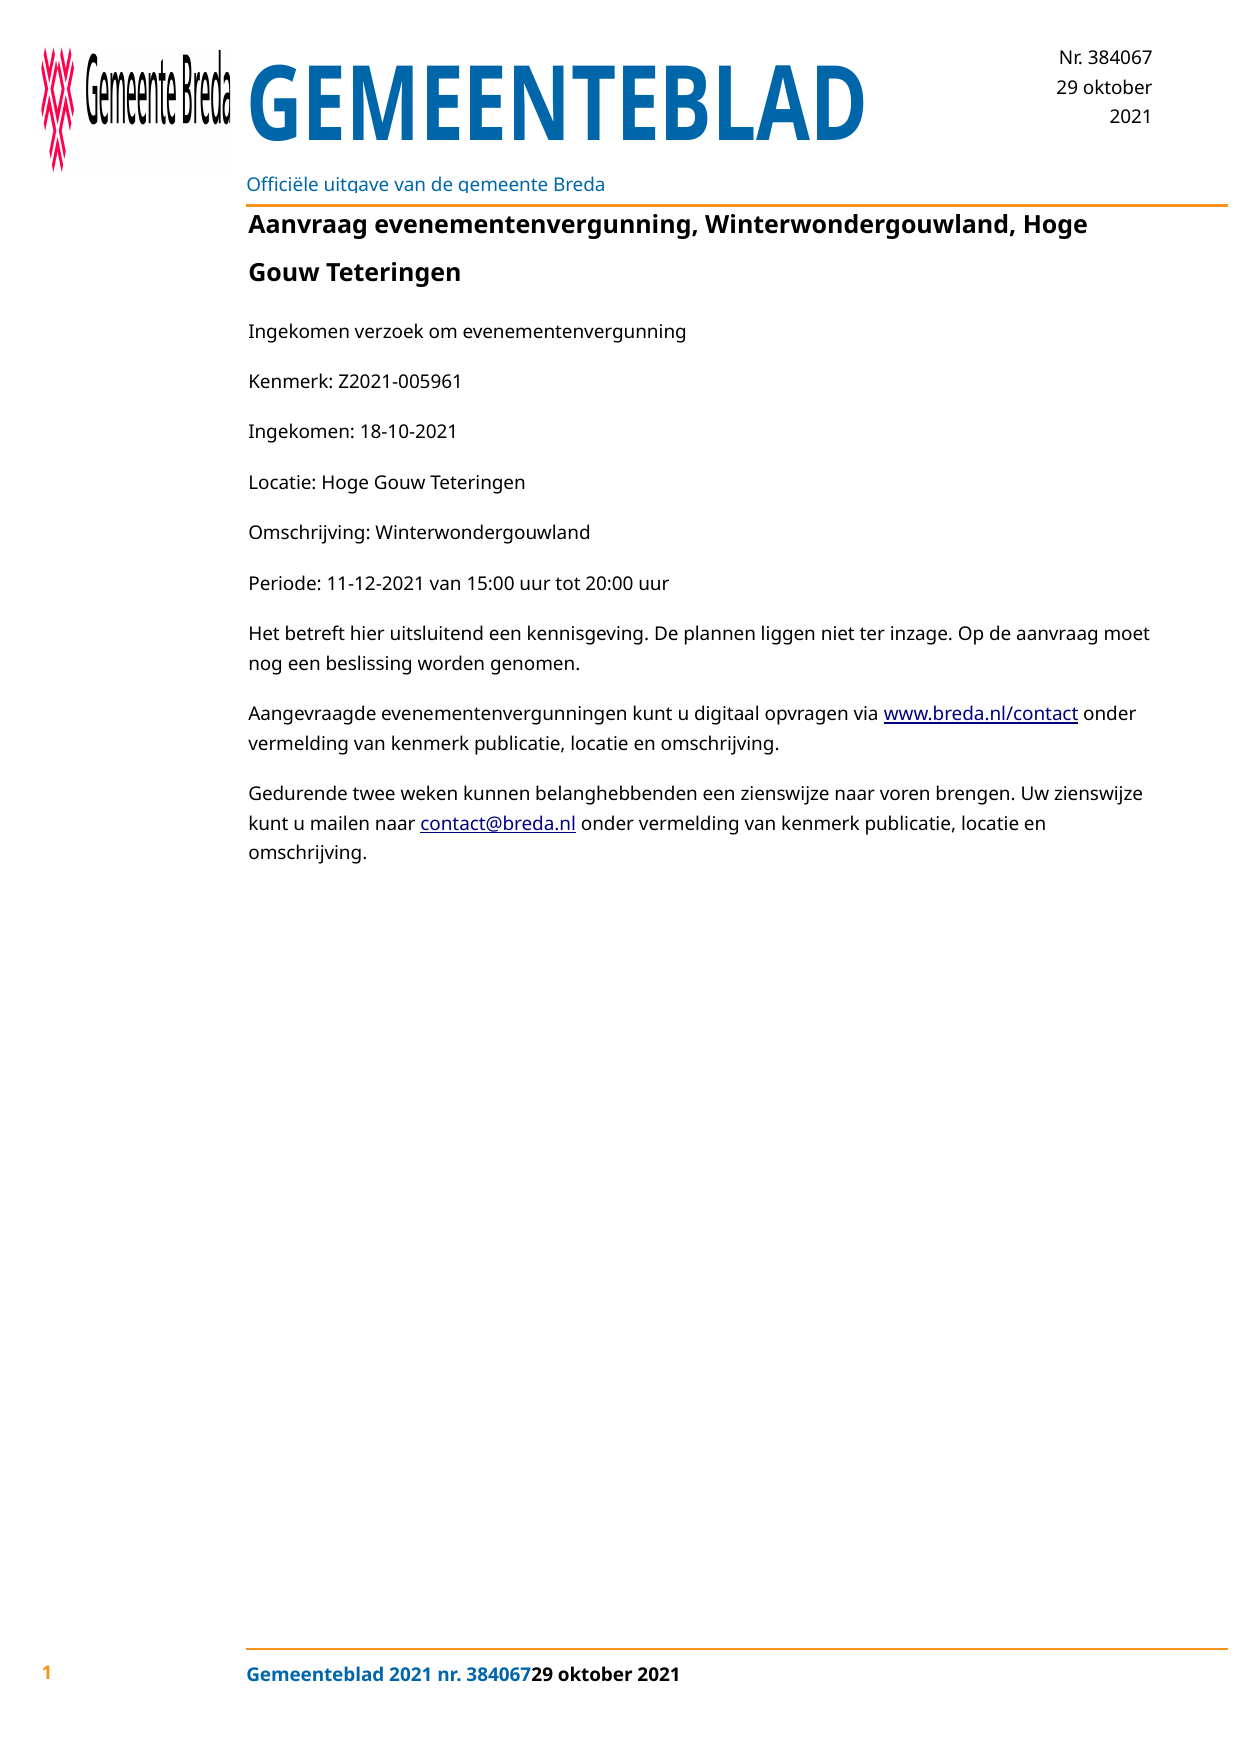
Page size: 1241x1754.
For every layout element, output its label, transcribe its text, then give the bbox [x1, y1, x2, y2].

text Aangevraagde evenementenvergunningen kunt u digitaal opvragen via www.breda.nl/contact onder vermelding van kenmerk publicatie, locatie en omschrijving. [248, 700, 1152, 756]
text Kenmerk: Z2021-005961 [248, 368, 1152, 394]
text Ingekomen verzoek om evenementenvergunning [248, 318, 1152, 344]
picture [41, 47, 231, 172]
text Aanvraag evenementenvergunning, Winterwondergouwland, Hoge Gouw Teteringen [248, 207, 1152, 288]
text Omschrijving: Winterwondergouwland [248, 519, 1152, 545]
text Gedurende twee weken kunnen belanghebbenden een zienswijze naar voren brengen. Uw zienswijze kunt u mailen naar contact@breda.nl onder vermelding van kenmerk publicatie, locatie en omschrijving. [248, 780, 1152, 865]
text Periode: 11-12-2021 van 15:00 uur tot 20:00 uur [248, 570, 1152, 596]
text Het betreft hier uitsluitend een kennisgeving. De plannen liggen niet ter inzage. Op de aanvraag moet nog een beslissing worden genomen. [248, 620, 1152, 676]
text Locatie: Hoge Gouw Teteringen [248, 469, 1152, 495]
text Ingekomen: 18-10-2021 [248, 419, 1152, 444]
